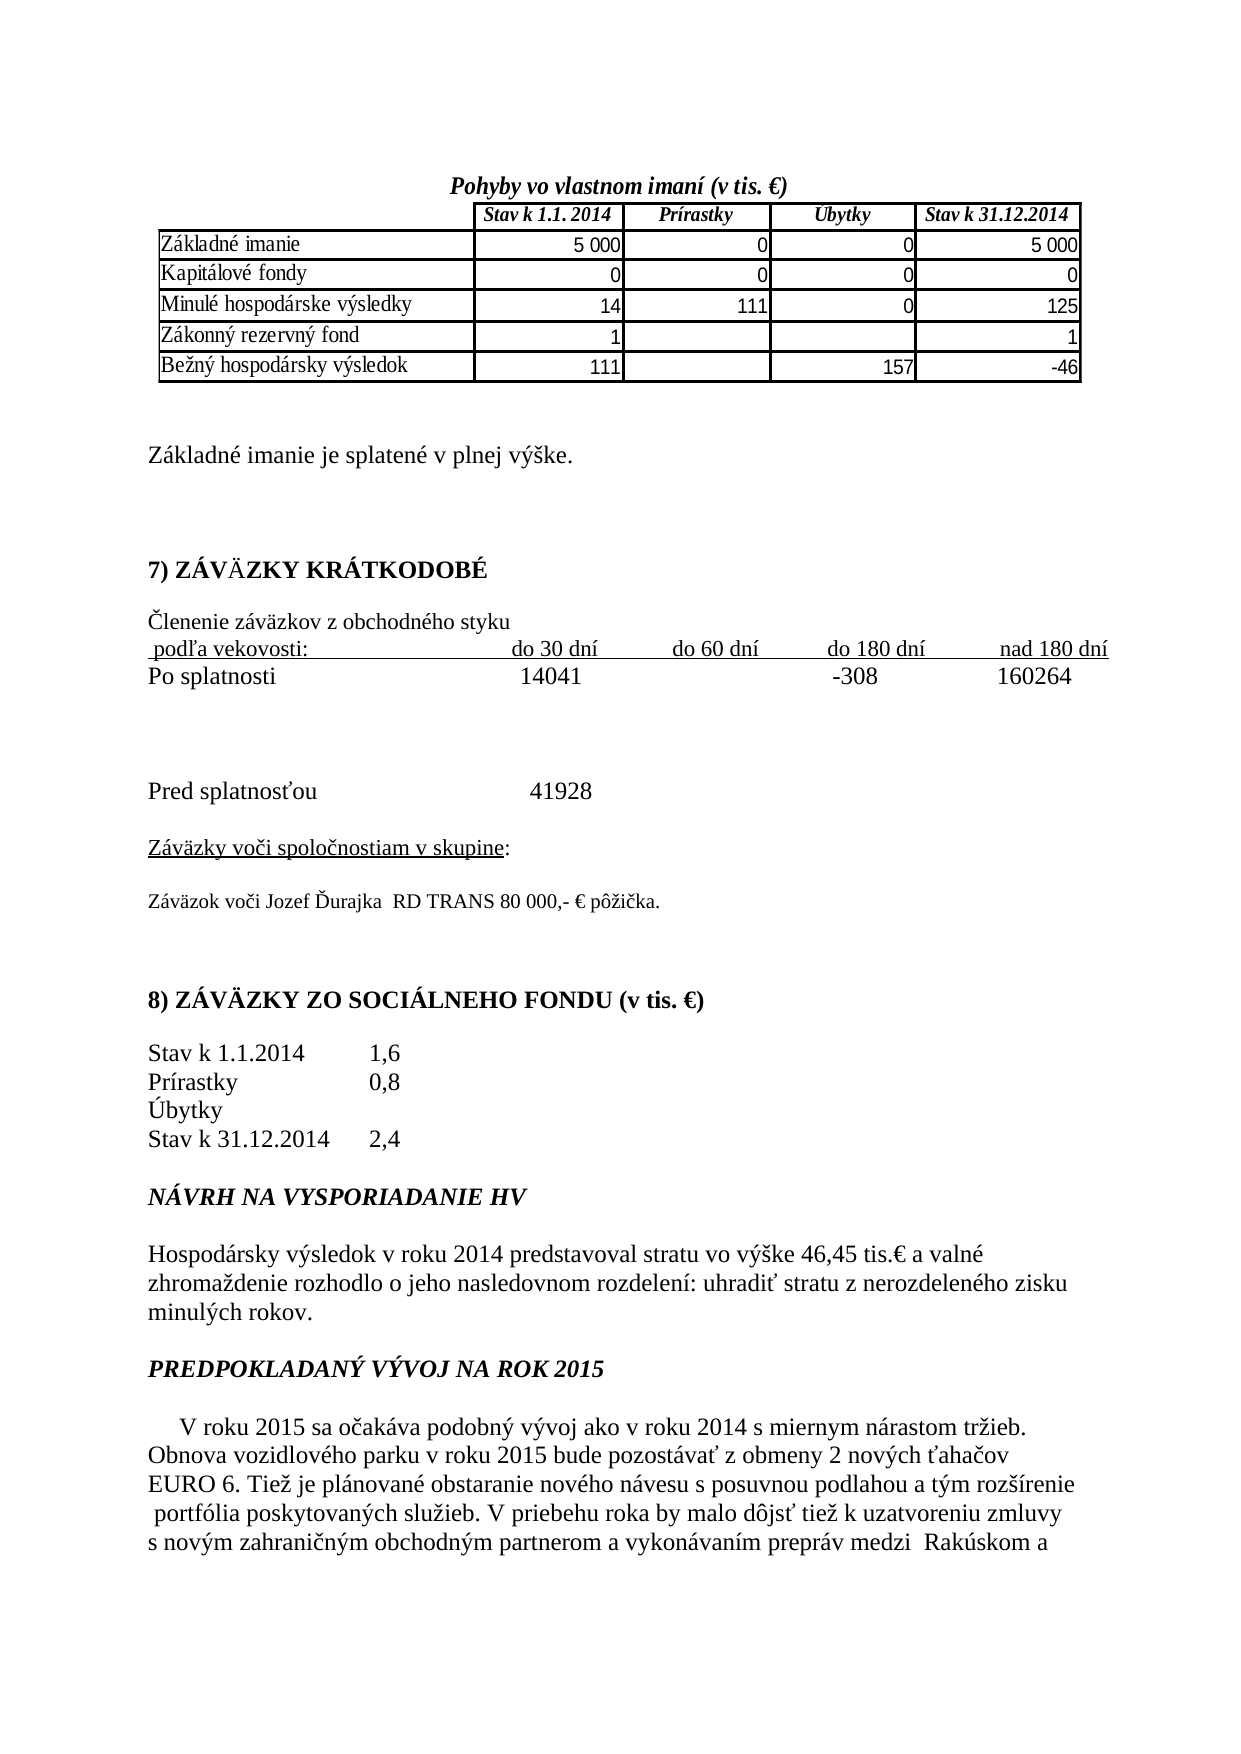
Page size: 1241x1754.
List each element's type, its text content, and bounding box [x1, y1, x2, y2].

text Záväzok voči Jozef Ďurajka RD TRANS 80 000,- € pôžička. [148, 889, 1093, 913]
text PREDPOKLADANÝ VÝVOJ NA ROK 2015 [148, 1354, 1122, 1383]
text s novým zahraničným obchodným partnerom a vykonávaním prepráv medzi Rakúskom a [148, 1527, 1122, 1555]
text Pred splatnosťou 41928 [148, 776, 1122, 805]
text minulých rokov. [148, 1297, 1122, 1325]
subtitle podľa vekovosti: do 30 dní do 60 dní do 180 dní nad 180 dní [148, 635, 1122, 661]
text Úbytky [148, 1095, 1122, 1124]
text V roku 2015 sa očakáva podobný vývoj ako v roku 2014 s miernym nárastom tržieb. [148, 1412, 1122, 1440]
subtitle 8) ZÁVÄZKY ZO SOCIÁLNEHO FONDU (v tis. €) [148, 985, 1122, 1014]
text Prírastky 0,8 [148, 1067, 1122, 1095]
text Stav k 1.1.2014 1,6 [148, 1038, 1122, 1067]
text EURO 6. Tiež je plánované obstaranie nového návesu s posuvnou podlahou a tým rozšírenie [148, 1469, 1122, 1498]
subtitle 7) ZÁVÄZKY KRÁTKODOBÉ [148, 556, 1122, 584]
subtitle Členenie záväzkov z obchodného styku [148, 608, 1122, 635]
text Základné imanie je splatené v plnej výške. [148, 441, 1122, 469]
text Stav k 31.12.2014 2,4 [148, 1124, 1122, 1153]
text Obnova vozidlového parku v roku 2015 bude pozostávať z obmeny 2 nových ťahačov [148, 1440, 1122, 1469]
text Hospodársky výsledok v roku 2014 predstavoval stratu vo výške 46,45 tis.€ a valné zhromaždenie rozhodlo o jeho nasledovnom rozdelení: uhradiť stratu z nerozdeleného zisku [148, 1239, 1122, 1297]
text NÁVRH NA VYSPORIADANIE HV [148, 1182, 1122, 1210]
text portfólia poskytovaných služieb. V priebehu roka by malo dôjsť tiež k uzatvoreniu zmluvy [148, 1498, 1122, 1527]
text Záväzky voči spoločnostiam v skupine: [148, 834, 1137, 860]
text Po splatnosti 14041 -308 160264 [148, 661, 1122, 690]
